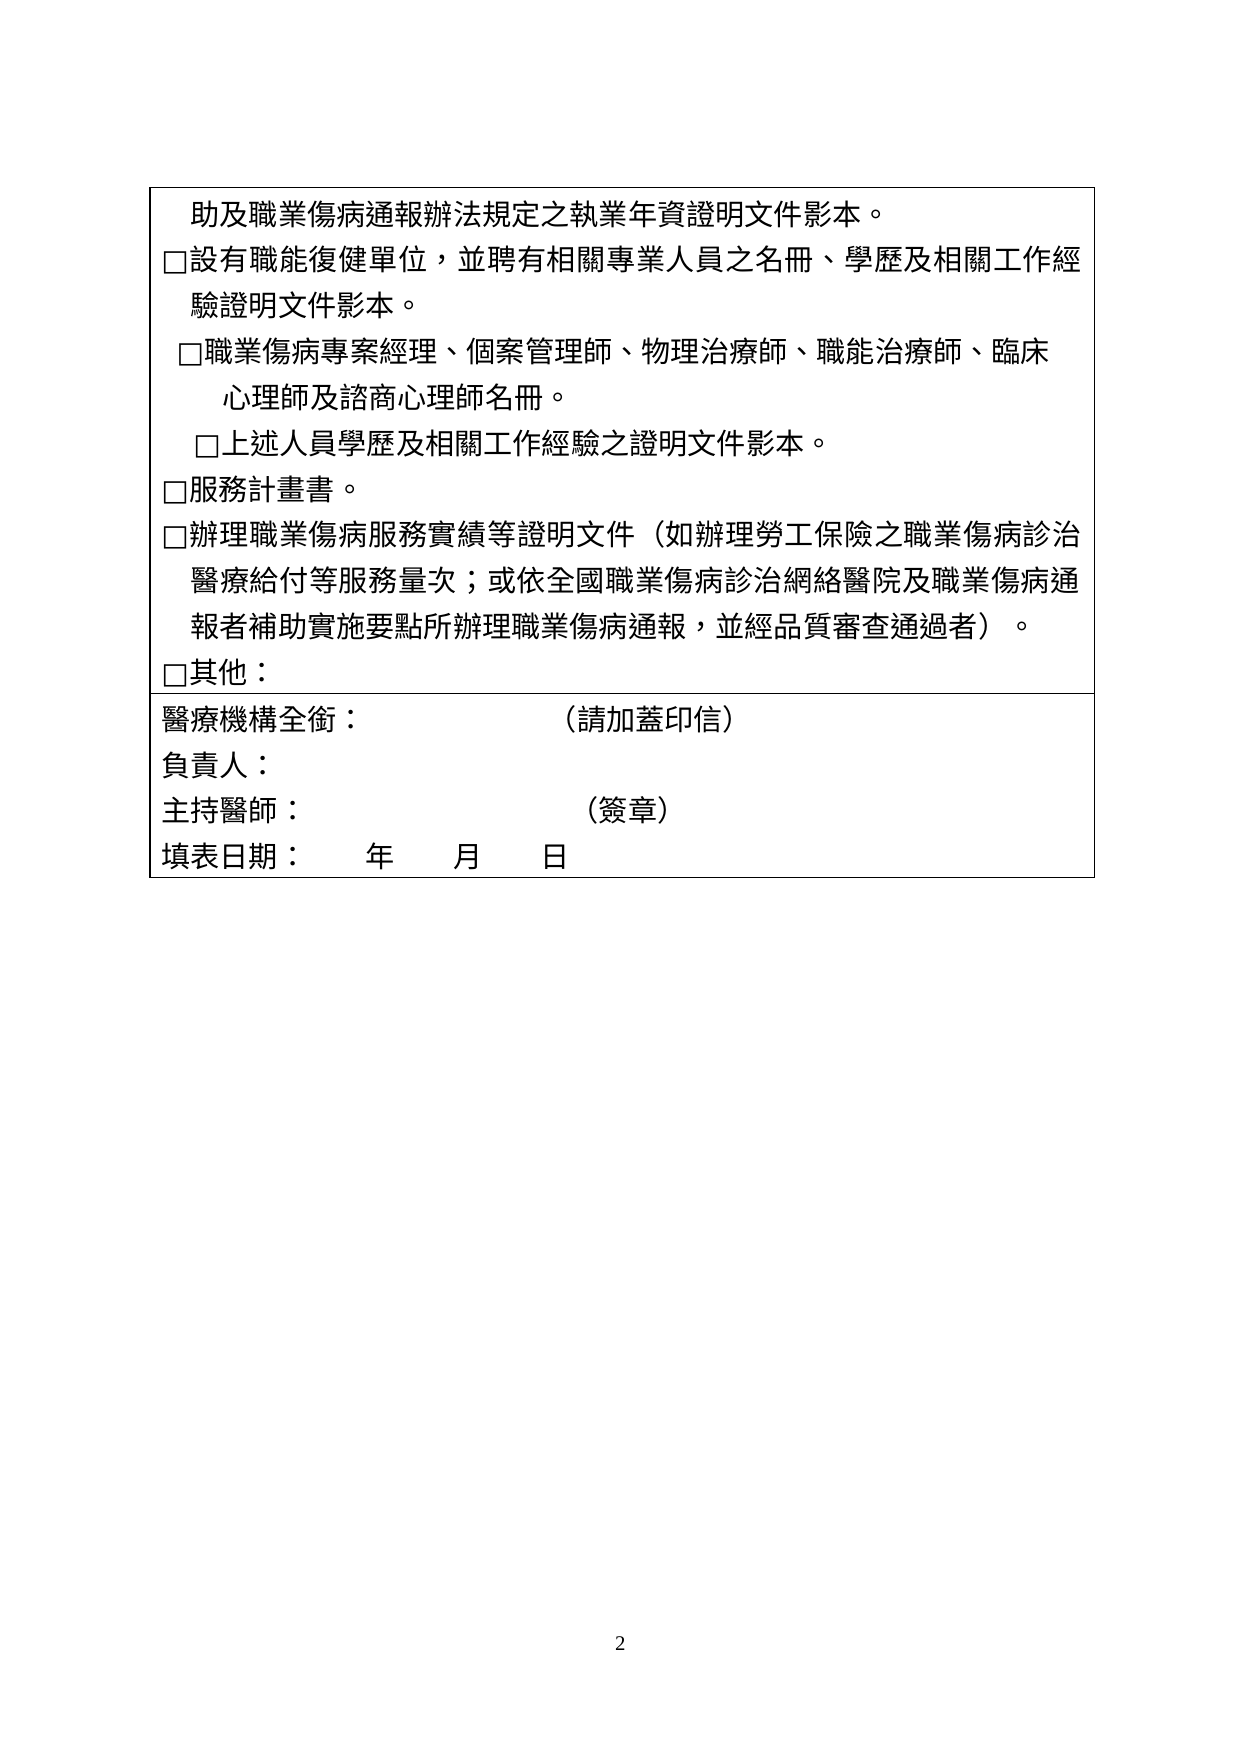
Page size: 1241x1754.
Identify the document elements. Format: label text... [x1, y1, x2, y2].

table_cell 醫療機構全銜： （請加蓋印信） 負責人： 主持醫師： （簽章） 填表日期： 年 月 日 [151, 694, 1094, 877]
table_cell 助及職業傷病通報辦法規定之執業年資證明文件影本。 □設有職能復健單位，並聘有相關專業人員之名冊、學歷及相關工作經驗證明文件影本。 □職業傷病專案經理、個案管理師、物理治療師、職能治療師、臨床 心理師及諮商心理師名冊。 □上述人員學歷及相關工作經驗之證明文件影本。 □服務計畫書。 □辦理職業傷病服務實績等證明文件（如辦理勞工保險之職業傷病診治醫療給付等服務量次；或依全國職業傷病診治網絡醫院及職業傷病通報者補助實施要點所辦理職業傷病通報，並經品質審查通過者）。 □其他： [151, 188, 1094, 692]
